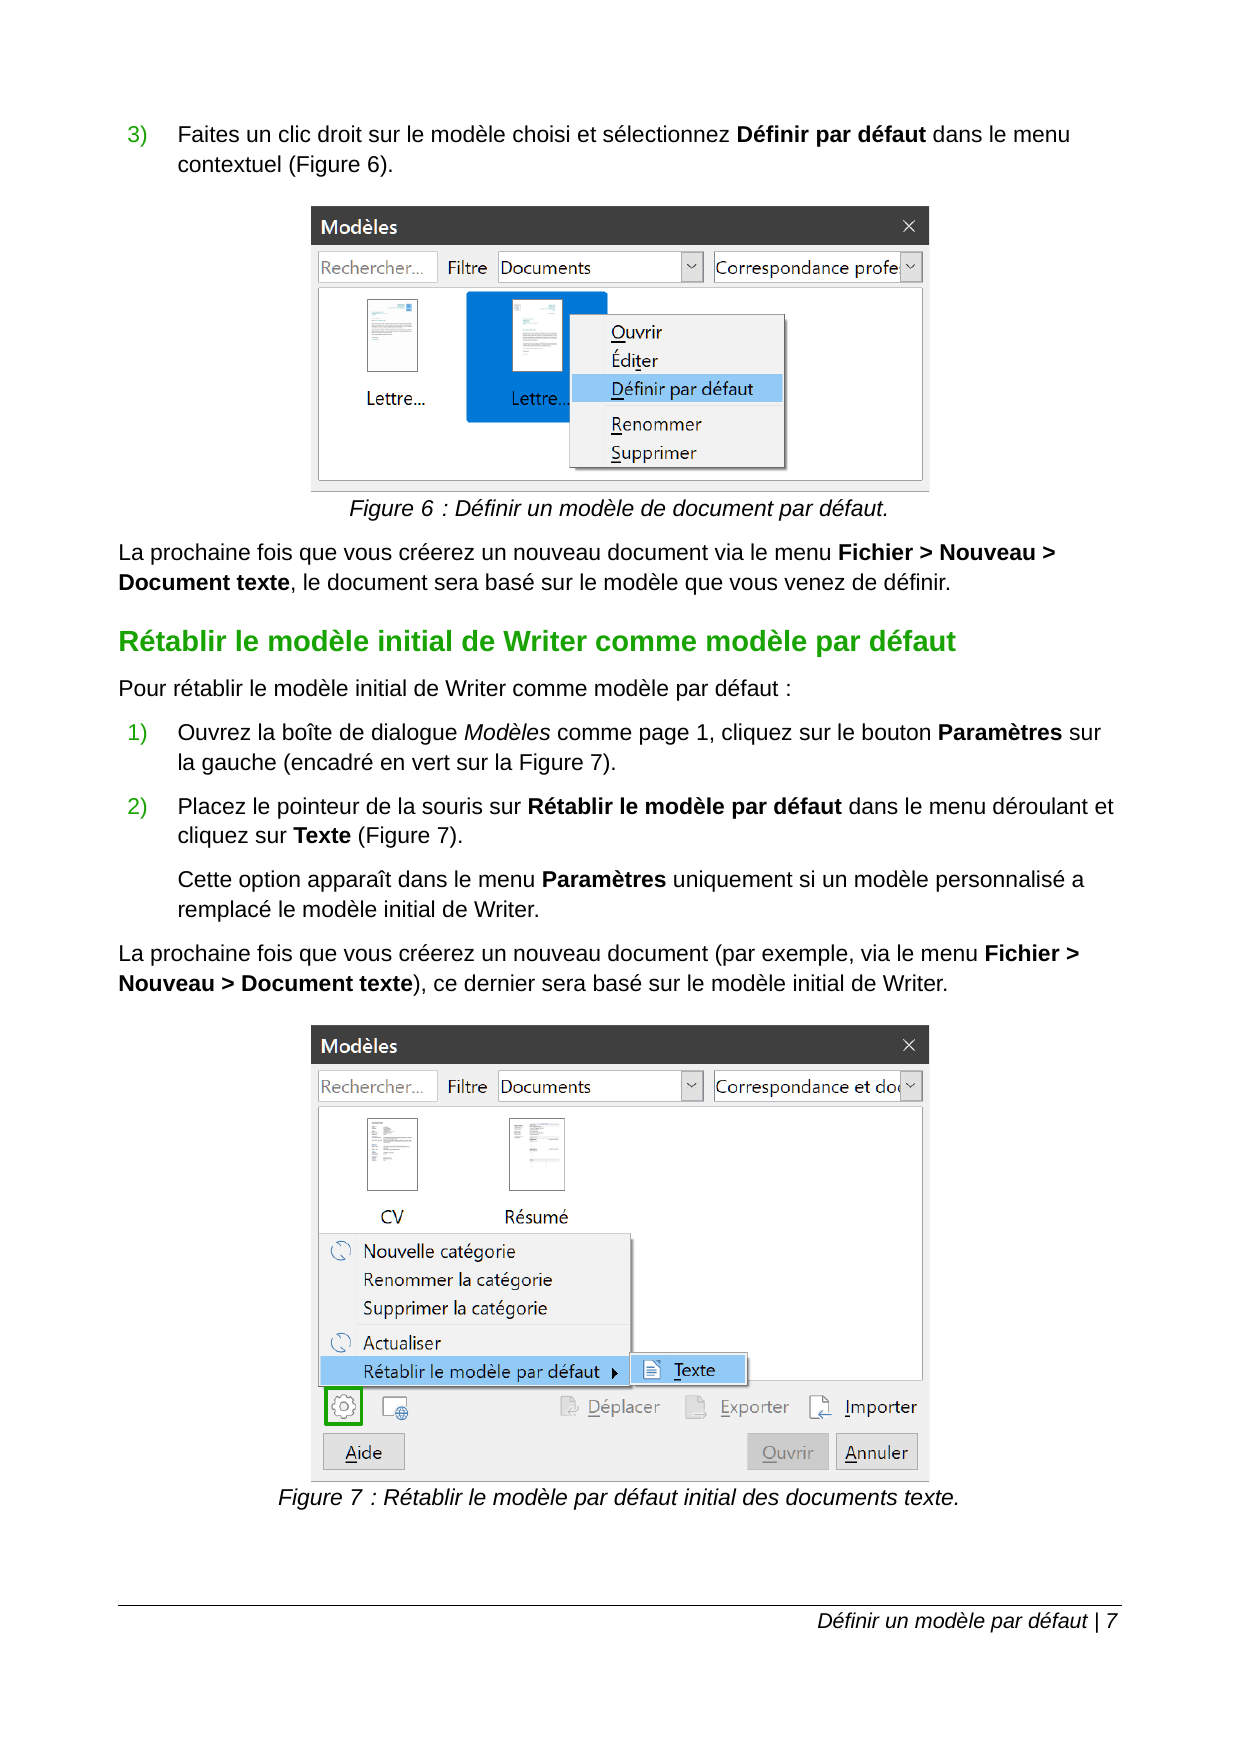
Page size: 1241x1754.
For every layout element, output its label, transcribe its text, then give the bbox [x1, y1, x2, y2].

list Placez le pointeur de la souris sur Rétablir le modèle par défaut dans le menu déroulant et cliquez sur Texte (Figure 7). [148, 790, 1122, 849]
subtitle Rétablir le modèle initial de Writer comme modèle par défaut [118, 624, 1122, 658]
text Pour rétablir le modèle initial de Writer comme modèle par défaut : [118, 672, 1122, 702]
text La prochaine fois que vous créerez un nouveau document via le menu Fichier > Nouveau > Document texte, le document sera basé sur le modèle que vous venez de définir. [118, 536, 1122, 595]
list Cette option apparaît dans le menu Paramètres uniquement si un modèle personnalisé a remplacé le modèle initial de Writer. [148, 863, 1122, 922]
list Ouvrez la boîte de dialogue Modèles comme page 1, cliquez sur le bouton Paramètres sur la gauche (encadré en vert sur la Figure 7). [148, 716, 1122, 775]
text Figure 7 : Rétablir le modèle par défaut initial des documents texte. [118, 1481, 1122, 1511]
list Faites un clic droit sur le modèle choisi et sélectionnez Définir par défaut dans le menu contextuel (Figure 6). [148, 118, 1122, 177]
text La prochaine fois que vous créerez un nouveau document (par exemple, via le menu Fichier > Nouveau > Document texte), ce dernier sera basé sur le modèle initial de Writer. [118, 937, 1122, 996]
picture [311, 206, 930, 492]
text Figure 6 : Définir un modèle de document par défaut. [118, 492, 1122, 521]
